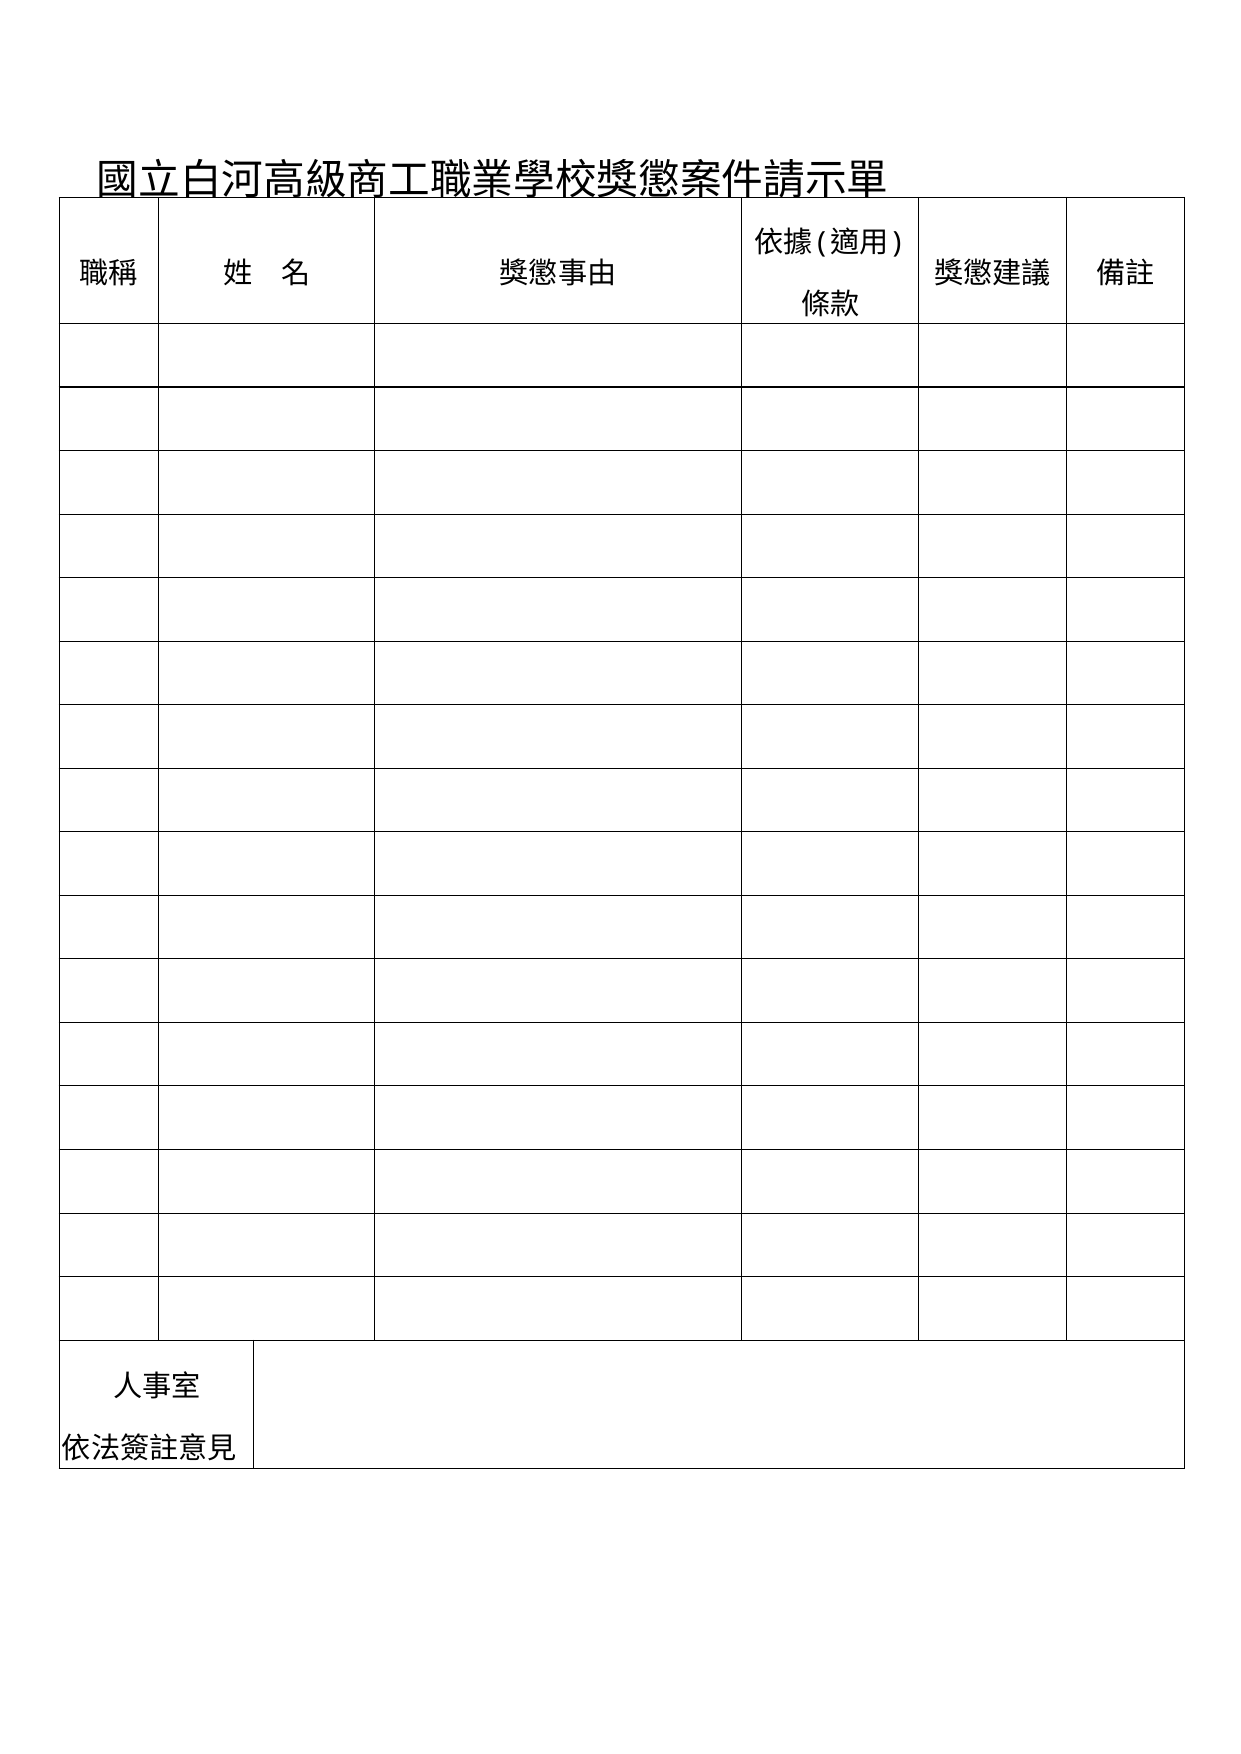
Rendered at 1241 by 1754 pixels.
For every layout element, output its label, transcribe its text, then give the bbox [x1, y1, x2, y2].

table_cell [159, 1086, 374, 1149]
table_cell [375, 1086, 741, 1149]
table_cell [742, 578, 918, 641]
table_cell [60, 959, 158, 1022]
table_cell [60, 1150, 158, 1212]
table_cell [159, 832, 374, 895]
table_cell [919, 832, 1066, 895]
table_cell [919, 578, 1066, 641]
table_cell [60, 1023, 158, 1085]
table_cell [919, 1023, 1066, 1085]
table_header 獎懲事由 [375, 198, 741, 323]
table_cell [60, 642, 158, 704]
table_cell [919, 324, 1066, 386]
table_cell [60, 388, 158, 450]
table_cell [159, 324, 374, 386]
table_cell [375, 832, 741, 895]
table_cell [1067, 515, 1184, 577]
table_cell [742, 1023, 918, 1085]
table_cell [919, 1150, 1066, 1212]
table_cell [159, 578, 374, 641]
table_cell [742, 1214, 918, 1276]
table_cell [375, 388, 741, 450]
table_cell [60, 1214, 158, 1276]
table_cell [159, 896, 374, 958]
table_cell [919, 515, 1066, 577]
table_cell [1067, 451, 1184, 513]
table_header 姓 名 [159, 198, 374, 323]
table_cell [375, 578, 741, 641]
table_cell [1067, 959, 1184, 1022]
table_cell [1067, 705, 1184, 768]
table_cell [375, 515, 741, 577]
table_cell [742, 832, 918, 895]
table_cell [60, 451, 158, 513]
table_cell [919, 1086, 1066, 1149]
table_cell [742, 324, 918, 386]
table_cell [919, 959, 1066, 1022]
table_cell [1067, 578, 1184, 641]
table_cell [1067, 1023, 1184, 1085]
table_cell [375, 1023, 741, 1085]
table_cell [159, 642, 374, 704]
table_cell [742, 896, 918, 958]
table_cell [375, 451, 741, 513]
table_cell [1067, 896, 1184, 958]
table_cell [159, 451, 374, 513]
table_cell [159, 769, 374, 831]
table_cell [159, 388, 374, 450]
table_cell [159, 1023, 374, 1085]
table_cell [742, 642, 918, 704]
table_cell [60, 1277, 158, 1339]
table_cell [60, 515, 158, 577]
table_cell [742, 1277, 918, 1339]
table_cell [159, 1214, 374, 1276]
table_cell [919, 642, 1066, 704]
table_cell [1067, 642, 1184, 704]
table_cell [375, 324, 741, 386]
table_cell [1067, 1086, 1184, 1149]
table_header 備註 [1067, 198, 1184, 323]
table_cell [742, 769, 918, 831]
table_cell [919, 1277, 1066, 1339]
table_cell [919, 1214, 1066, 1276]
table_cell [60, 578, 158, 641]
table_cell [375, 896, 741, 958]
table_cell [375, 1150, 741, 1212]
table_cell [159, 705, 374, 768]
table_cell [159, 959, 374, 1022]
table_cell [919, 388, 1066, 450]
table_cell [742, 1150, 918, 1212]
table_cell [159, 1277, 374, 1339]
table_cell [742, 451, 918, 513]
table_cell [1067, 1150, 1184, 1212]
table_cell [375, 959, 741, 1022]
table_cell [375, 642, 741, 704]
table_cell [1067, 1214, 1184, 1276]
table_cell [742, 388, 918, 450]
table_cell [742, 705, 918, 768]
table_cell [1067, 769, 1184, 831]
table_cell [375, 1214, 741, 1276]
table_cell [60, 324, 158, 386]
table_cell 人事室 依法簽註意見 [60, 1341, 253, 1468]
table_header 職稱 [60, 198, 158, 323]
table_cell [159, 1150, 374, 1212]
table_cell [919, 896, 1066, 958]
table_cell [919, 705, 1066, 768]
table_cell [1067, 1277, 1184, 1339]
table_cell [60, 705, 158, 768]
table_cell [60, 1086, 158, 1149]
table_cell [919, 451, 1066, 513]
table_cell [742, 1086, 918, 1149]
table_cell [254, 1341, 1184, 1468]
table_cell [60, 769, 158, 831]
table_cell [1067, 832, 1184, 895]
table_header 獎懲建議 [919, 198, 1066, 323]
text 國立白河高級商工職業學校獎懲案件請示單 [97, 134, 1144, 197]
table_cell [375, 705, 741, 768]
table_cell [159, 515, 374, 577]
table_cell [1067, 324, 1184, 386]
table_cell [375, 769, 741, 831]
table_cell [919, 769, 1066, 831]
table_cell [375, 1277, 741, 1339]
table_cell [742, 959, 918, 1022]
table_cell [1067, 388, 1184, 450]
table_cell [60, 896, 158, 958]
table_header 依據(適用) 條款 [742, 198, 918, 323]
table_cell [742, 515, 918, 577]
table_cell [60, 832, 158, 895]
